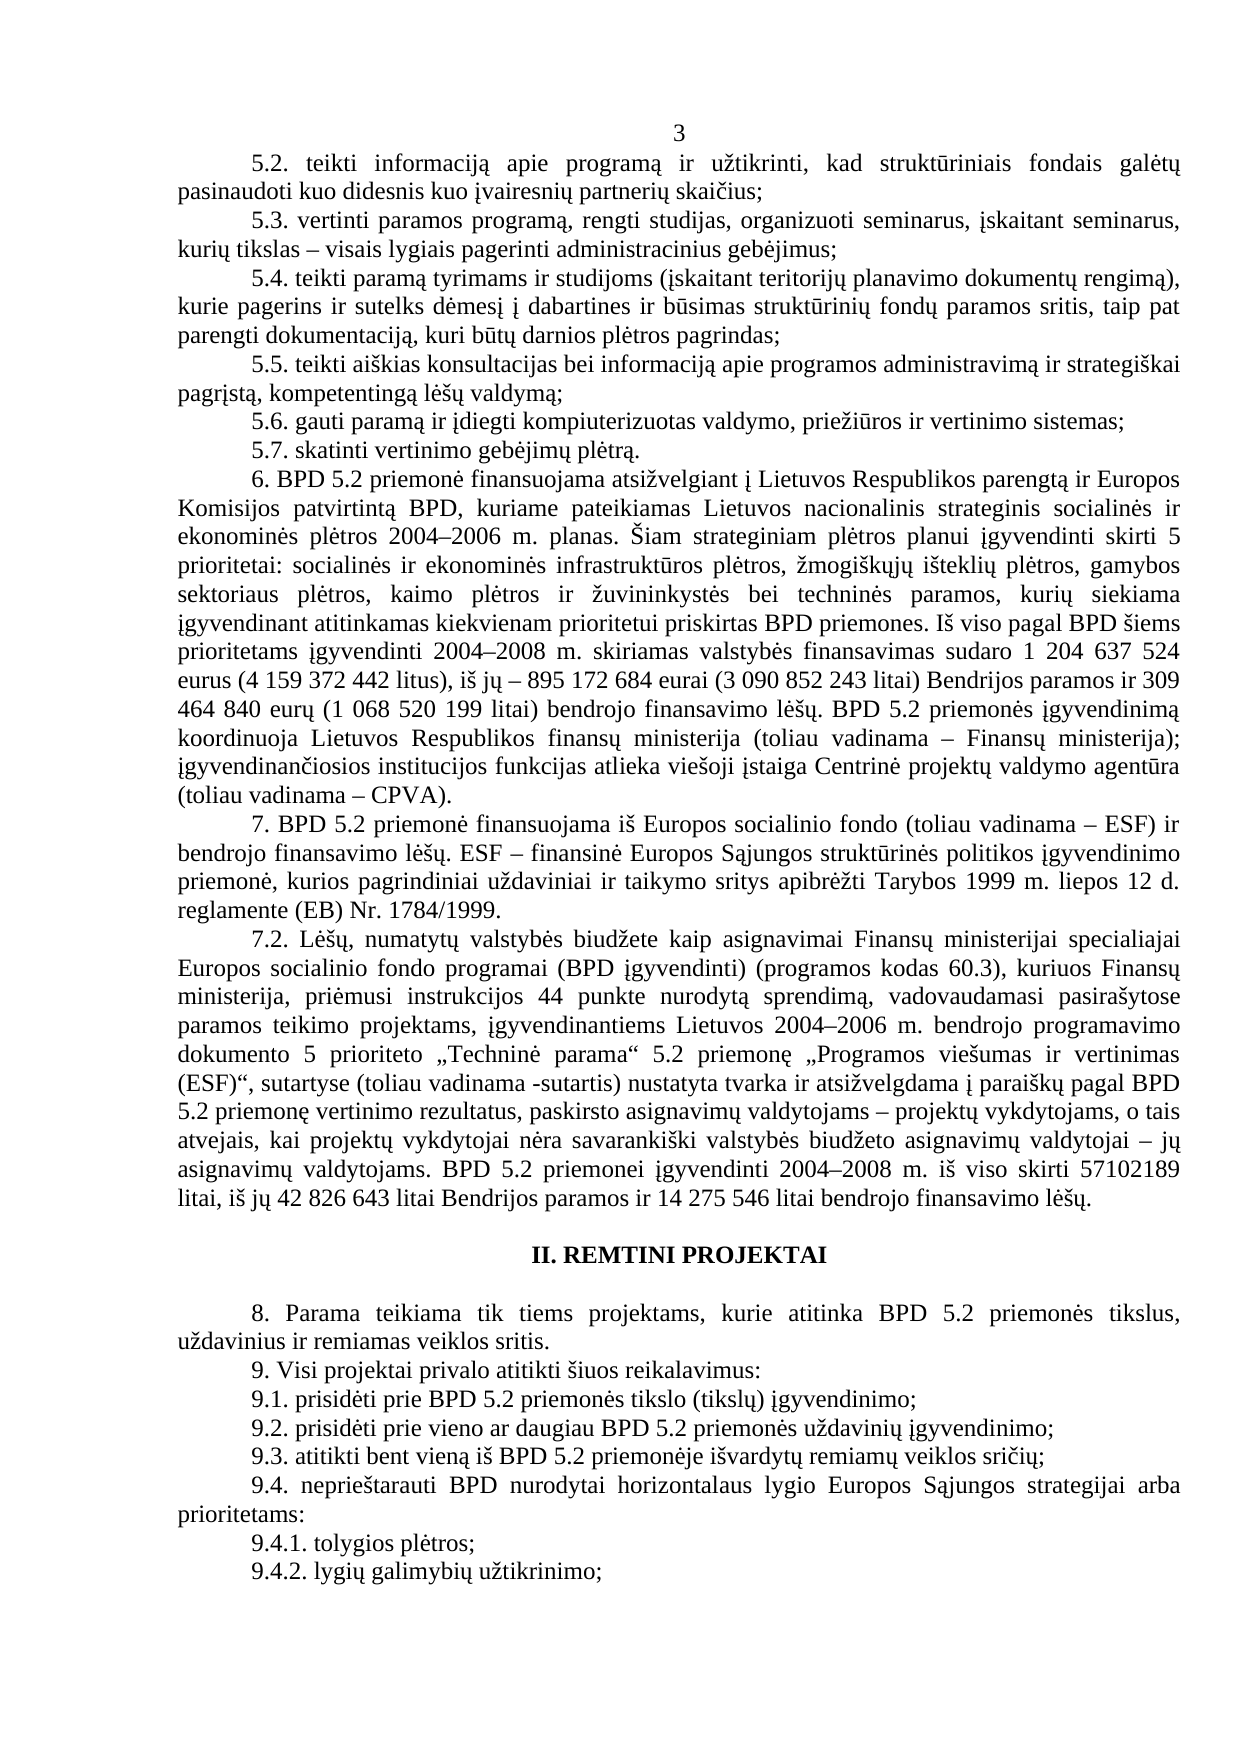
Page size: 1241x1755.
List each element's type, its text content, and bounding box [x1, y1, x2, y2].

text 5.7. skatinti vertinimo gebėjimų plėtrą. [177, 435, 1181, 464]
text II. REMTINI PROJEKTAI [177, 1240, 1181, 1269]
text 9.1. prisidėti prie BPD 5.2 priemonės tikslo (tikslų) įgyvendinimo; [177, 1384, 1181, 1413]
text 7. BPD 5.2 priemonė finansuojama iš Europos socialinio fondo (toliau vadinama – ESF) ir bendrojo finansavimo lėšų. ESF – finansinė Europos Sąjungos struktūrinės politikos įgyvendinimo priemonė, kurios pagrindiniai uždaviniai ir taikymo sritys apibrėžti Tarybos 1999 m. liepos 12 d. reglamente (EB) Nr. 1784/1999. [177, 809, 1181, 924]
text 8. Parama teikiama tik tiems projektams, kurie atitinka BPD 5.2 priemonės tikslus, uždavinius ir remiamas veiklos sritis. [177, 1298, 1181, 1355]
text 9.2. prisidėti prie vieno ar daugiau BPD 5.2 priemonės uždavinių įgyvendinimo; [177, 1413, 1181, 1441]
text 5.3. vertinti paramos programą, rengti studijas, organizuoti seminarus, įskaitant seminarus, kurių tikslas – visais lygiais pagerinti administracinius gebėjimus; [177, 205, 1181, 263]
text 9.3. atitikti bent vieną iš BPD 5.2 priemonėje išvardytų remiamų veiklos sričių; [177, 1441, 1181, 1470]
text 5.6. gauti paramą ir įdiegti kompiuterizuotas valdymo, priežiūros ir vertinimo sistemas; [177, 406, 1181, 435]
text 9.4.1. tolygios plėtros; [177, 1528, 1181, 1556]
text 5.5. teikti aiškias konsultacijas bei informaciją apie programos administravimą ir strategiškai pagrįstą, kompetentingą lėšų valdymą; [177, 349, 1181, 406]
text 5.4. teikti paramą tyrimams ir studijoms (įskaitant teritorijų planavimo dokumentų rengimą), kurie pagerins ir sutelks dėmesį į dabartines ir būsimas struktūrinių fondų paramos sritis, taip pat parengti dokumentaciją, kuri būtų darnios plėtros pagrindas; [177, 263, 1181, 349]
text 9. Visi projektai privalo atitikti šiuos reikalavimus: [177, 1355, 1181, 1384]
text 5.2. teikti informaciją apie programą ir užtikrinti, kad struktūriniais fondais galėtų pasinaudoti kuo didesnis kuo įvairesnių partnerių skaičius; [177, 148, 1181, 205]
text 9.4.2. lygių galimybių užtikrinimo; [177, 1556, 1181, 1585]
text 6. BPD 5.2 priemonė finansuojama atsižvelgiant į Lietuvos Respublikos parengtą ir Europos Komisijos patvirtintą BPD, kuriame pateikiamas Lietuvos nacionalinis strateginis socialinės ir ekonominės plėtros 2004–2006 m. planas. Šiam strateginiam plėtros planui įgyvendinti skirti 5 prioritetai: socialinės ir ekonominės infrastruktūros plėtros, žmogiškųjų išteklių plėtros, gamybos sektoriaus plėtros, kaimo plėtros ir žuvininkystės bei techninės paramos, kurių siekiama įgyvendinant atitinkamas kiekvienam prioritetui priskirtas BPD priemones. Iš viso pagal BPD šiems prioritetams įgyvendinti 2004–2008 m. skiriamas valstybės finansavimas sudaro 1 204 637 524 eurus (4 159 372 442 litus), iš jų – 895 172 684 eurai (3 090 852 243 litai) Bendrijos paramos ir 309 464 840 eurų (1 068 520 199 litai) bendrojo finansavimo lėšų. BPD 5.2 priemonės įgyvendinimą koordinuoja Lietuvos Respublikos finansų ministerija (toliau vadinama – Finansų ministerija); įgyvendinančiosios institucijos funkcijas atlieka viešoji įstaiga Centrinė projektų valdymo agentūra (toliau vadinama – CPVA). [177, 464, 1181, 809]
text 7.2. Lėšų, numatytų valstybės biudžete kaip asignavimai Finansų ministerijai specialiajai Europos socialinio fondo programai (BPD įgyvendinti) (programos kodas 60.3), kuriuos Finansų ministerija, priėmusi instrukcijos 44 punkte nurodytą sprendimą, vadovaudamasi pasirašytose paramos teikimo projektams, įgyvendinantiems Lietuvos 2004–2006 m. bendrojo programavimo dokumento 5 prioriteto „Techninė parama“ 5.2 priemonę „Programos viešumas ir vertinimas (ESF)“, sutartyse (toliau vadinama -sutartis) nustatyta tvarka ir atsižvelgdama į paraiškų pagal BPD 5.2 priemonę vertinimo rezultatus, paskirsto asignavimų valdytojams – projektų vykdytojams, o tais atvejais, kai projektų vykdytojai nėra savarankiški valstybės biudžeto asignavimų valdytojai – jų asignavimų valdytojams. BPD 5.2 priemonei įgyvendinti 2004–2008 m. iš viso skirti 57102189 litai, iš jų 42 826 643 litai Bendrijos paramos ir 14 275 546 litai bendrojo finansavimo lėšų. [177, 924, 1181, 1211]
text 9.4. neprieštarauti BPD nurodytai horizontalaus lygio Europos Sąjungos strategijai arba prioritetams: [177, 1470, 1181, 1528]
